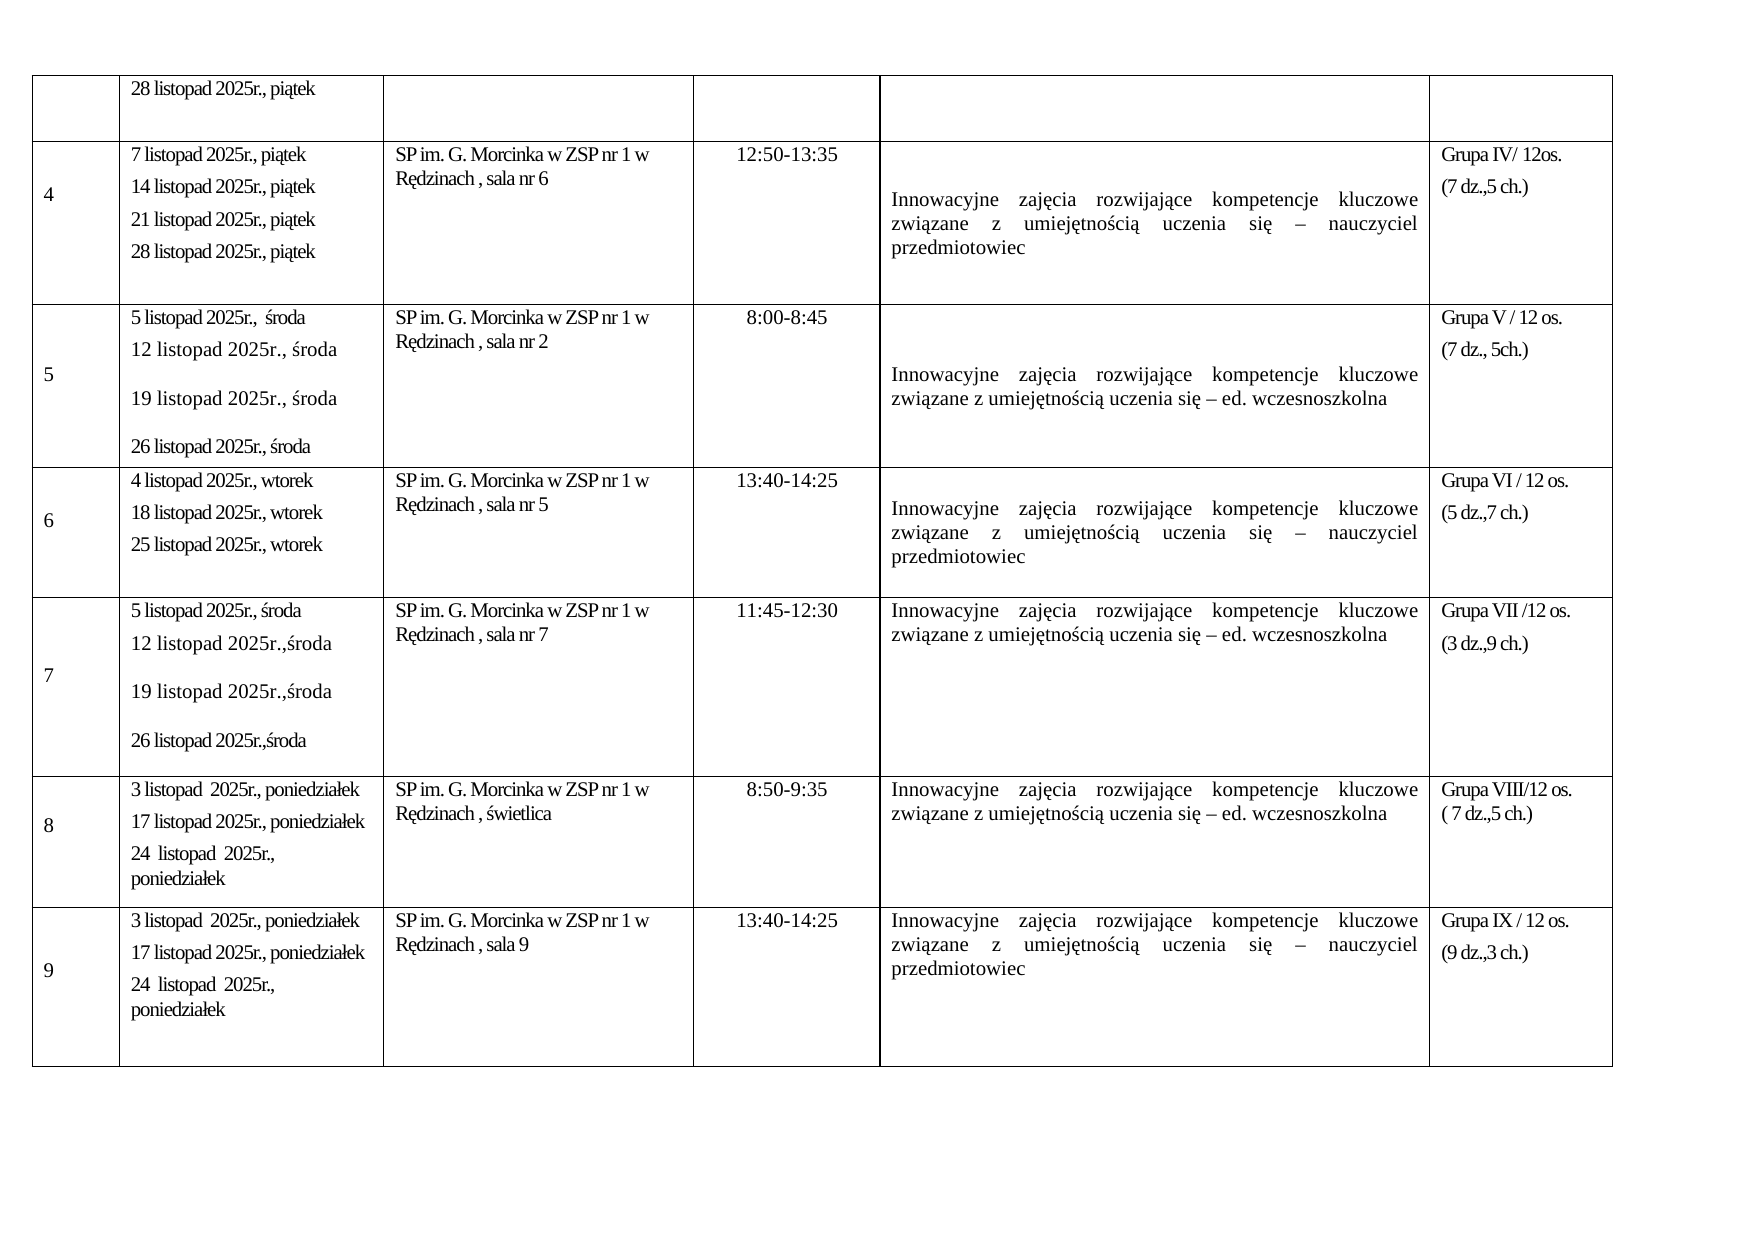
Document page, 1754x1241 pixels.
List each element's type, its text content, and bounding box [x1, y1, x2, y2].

table_cell SP im. G. Morcinka w ZSP nr 1 w Rędzinach , świetlica [384, 777, 693, 907]
table_cell SP im. G. Morcinka w ZSP nr 1 w Rędzinach , sala nr 2 [384, 305, 693, 467]
table_cell 7 [33, 598, 119, 776]
table_cell 7 listopad 2025r., piątek 14 listopad 2025r., piątek 21 listopad 2025r., piątek 28 listopad 2025r., piątek [120, 142, 383, 304]
table_cell SP im. G. Morcinka w ZSP nr 1 w Rędzinach , sala 9 [384, 908, 693, 1066]
table_cell 13:40-14:25 [694, 468, 879, 597]
table_cell 9 [33, 908, 119, 1066]
table_cell Grupa VI / 12 os. (5 dz.,7 ch.) [1430, 468, 1612, 597]
table_cell 12:50-13:35 [694, 142, 879, 304]
table_cell Grupa VII /12 os. (3 dz.,9 ch.) [1430, 598, 1612, 776]
table_cell 3 listopad 2025r., poniedziałek 17 listopad 2025r., poniedziałek 24 listopad 2025r., poniedziałek [120, 777, 383, 907]
table_cell 4 [33, 142, 119, 304]
table_cell Innowacyjne zajęcia rozwijające kompetencje kluczowe związane z umiejętnością uczenia się – nauczyciel przedmiotowiec [881, 142, 1429, 304]
table_cell [694, 76, 879, 141]
table_cell 8 [33, 777, 119, 907]
table_cell Grupa IX / 12 os. (9 dz.,3 ch.) [1430, 908, 1612, 1066]
table_cell Grupa VIII/12 os. ( 7 dz.,5 ch.) [1430, 777, 1612, 907]
table_cell 5 [33, 305, 119, 467]
table_cell Innowacyjne zajęcia rozwijające kompetencje kluczowe związane z umiejętnością uczenia się – ed. wczesnoszkolna [881, 305, 1429, 467]
table_cell [1430, 76, 1612, 141]
table_cell Innowacyjne zajęcia rozwijające kompetencje kluczowe związane z umiejętnością uczenia się – nauczyciel przedmiotowiec [881, 468, 1429, 597]
table_cell 13:40-14:25 [694, 908, 879, 1066]
table_cell Grupa IV/ 12os. (7 dz.,5 ch.) [1430, 142, 1612, 304]
table_cell [881, 76, 1429, 141]
table_cell SP im. G. Morcinka w ZSP nr 1 w Rędzinach , sala nr 6 [384, 142, 693, 304]
table_cell 3 listopad 2025r., poniedziałek 17 listopad 2025r., poniedziałek 24 listopad 2025r., poniedziałek [120, 908, 383, 1066]
table_cell 11:45-12:30 [694, 598, 879, 776]
table_cell 8:00-8:45 [694, 305, 879, 467]
table_cell 6 [33, 468, 119, 597]
table_cell SP im. G. Morcinka w ZSP nr 1 w Rędzinach , sala nr 5 [384, 468, 693, 597]
table_cell [33, 76, 119, 141]
table_cell SP im. G. Morcinka w ZSP nr 1 w Rędzinach , sala nr 7 [384, 598, 693, 776]
table_cell 28 listopad 2025r., piątek [120, 76, 383, 141]
table_cell Grupa V / 12 os. (7 dz., 5ch.) [1430, 305, 1612, 467]
table_cell 8:50-9:35 [694, 777, 879, 907]
table_cell Innowacyjne zajęcia rozwijające kompetencje kluczowe związane z umiejętnością uczenia się – ed. wczesnoszkolna [881, 777, 1429, 907]
table_cell 4 listopad 2025r., wtorek 18 listopad 2025r., wtorek 25 listopad 2025r., wtorek [120, 468, 383, 597]
table_cell [384, 76, 693, 141]
table_cell Innowacyjne zajęcia rozwijające kompetencje kluczowe związane z umiejętnością uczenia się – ed. wczesnoszkolna [881, 598, 1429, 776]
table_cell 5 listopad 2025r., środa 12 listopad 2025r., środa 19 listopad 2025r., środa 26 listopad 2025r., środa [120, 305, 383, 467]
table_cell Innowacyjne zajęcia rozwijające kompetencje kluczowe związane z umiejętnością uczenia się – nauczyciel przedmiotowiec [881, 908, 1429, 1066]
table_cell 5 listopad 2025r., środa 12 listopad 2025r.,środa 19 listopad 2025r.,środa 26 listopad 2025r.,środa [120, 598, 383, 776]
